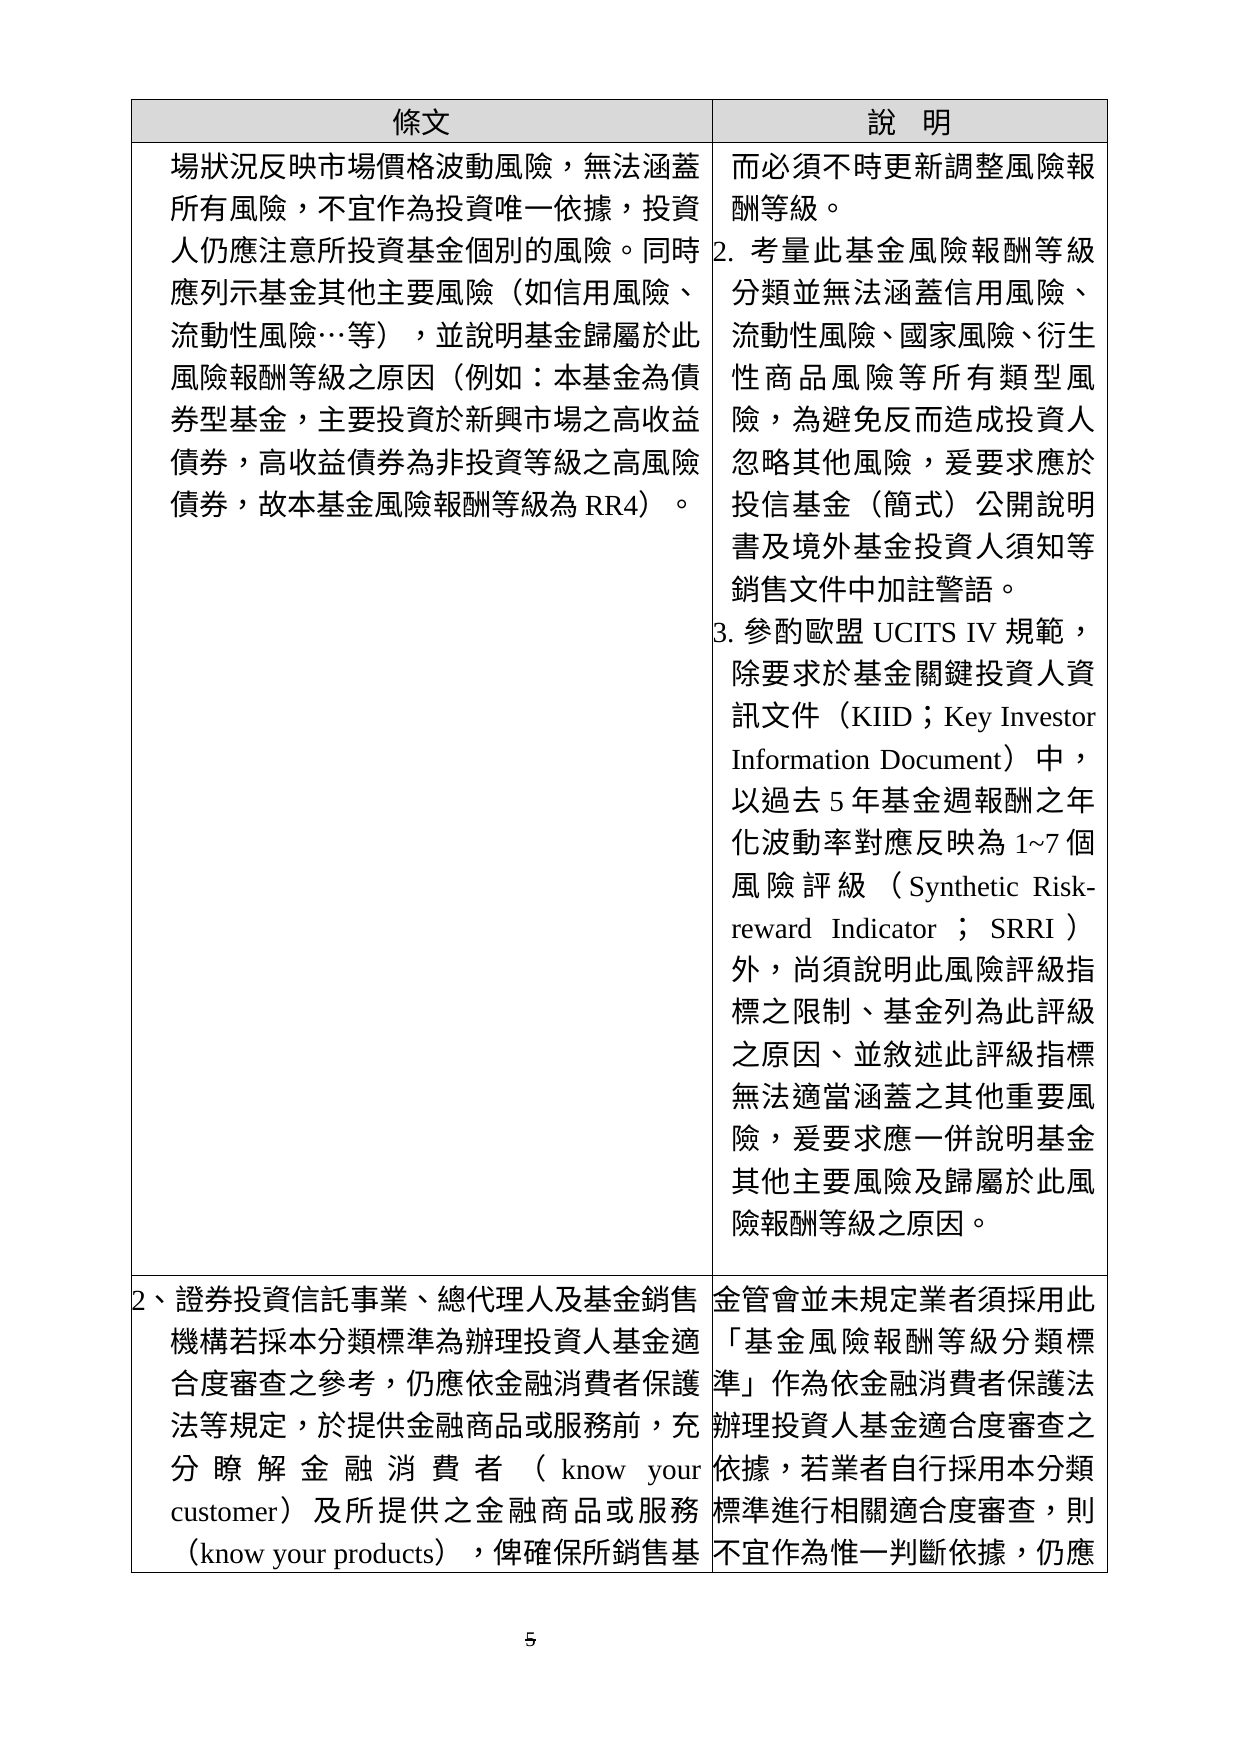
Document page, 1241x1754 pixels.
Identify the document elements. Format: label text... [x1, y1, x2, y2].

table_cell 金管會並未規定業者須採用此「基金風險報酬等級分類標準」作為依金融消費者保護法辦理投資人基金適合度審查之依據，若業者自行採用本分類標準進行相關適合度審查，則不宜作為惟一判斷依據，仍應 [713, 1276, 1107, 1572]
table_header 條文 [132, 100, 712, 142]
table_header 說 明 [713, 100, 1107, 142]
table_cell 2、證券投資信託事業、總代理人及基金銷售機構若採本分類標準為辦理投資人基金適合度審查之參考，仍應依金融消費者保護法等規定，於提供金融商品或服務前，充分瞭解金融消費者（know your customer）及所提供之金融商品或服務（know your products），俾確保所銷售基 [132, 1276, 712, 1572]
table_cell 場狀況反映市場價格波動風險，無法涵蓋所有風險，不宜作為投資唯一依據，投資人仍應注意所投資基金個別的風險。同時應列示基金其他主要風險（如信用風險、流動性風險…等），並說明基金歸屬於此風險報酬等級之原因（例如：本基金為債券型基金，主要投資於新興市場之高收益債券，高收益債券為非投資等級之高風險債券，故本基金風險報酬等級為RR4）。 [132, 143, 712, 1275]
table_cell 而必須不時更新調整風險報酬等級。 考量此基金風險報酬等級分類並無法涵蓋信用風險、流動性風險、國家風險、衍生性商品風險等所有類型風險，為避免反而造成投資人忽略其他風險，爰要求應於投信基金（簡式）公開說明書及境外基金投資人須知等銷售文件中加註警語。 參酌歐盟UCITS IV規範，除要求於基金關鍵投資人資訊文件（KIID；Key Investor Information Document）中，以過去5年基金週報酬之年化波動率對應反映為1~7個風險評級（Synthetic Risk-reward Indicator；SRRI）外，尚須說明此風險評級指標之限制、基金列為此評級之原因、並敘述此評級指標無法適當涵蓋之其他重要風險，爰要求應一併說明基金其他主要風險及歸屬於此風險報酬等級之原因。 [713, 143, 1107, 1275]
